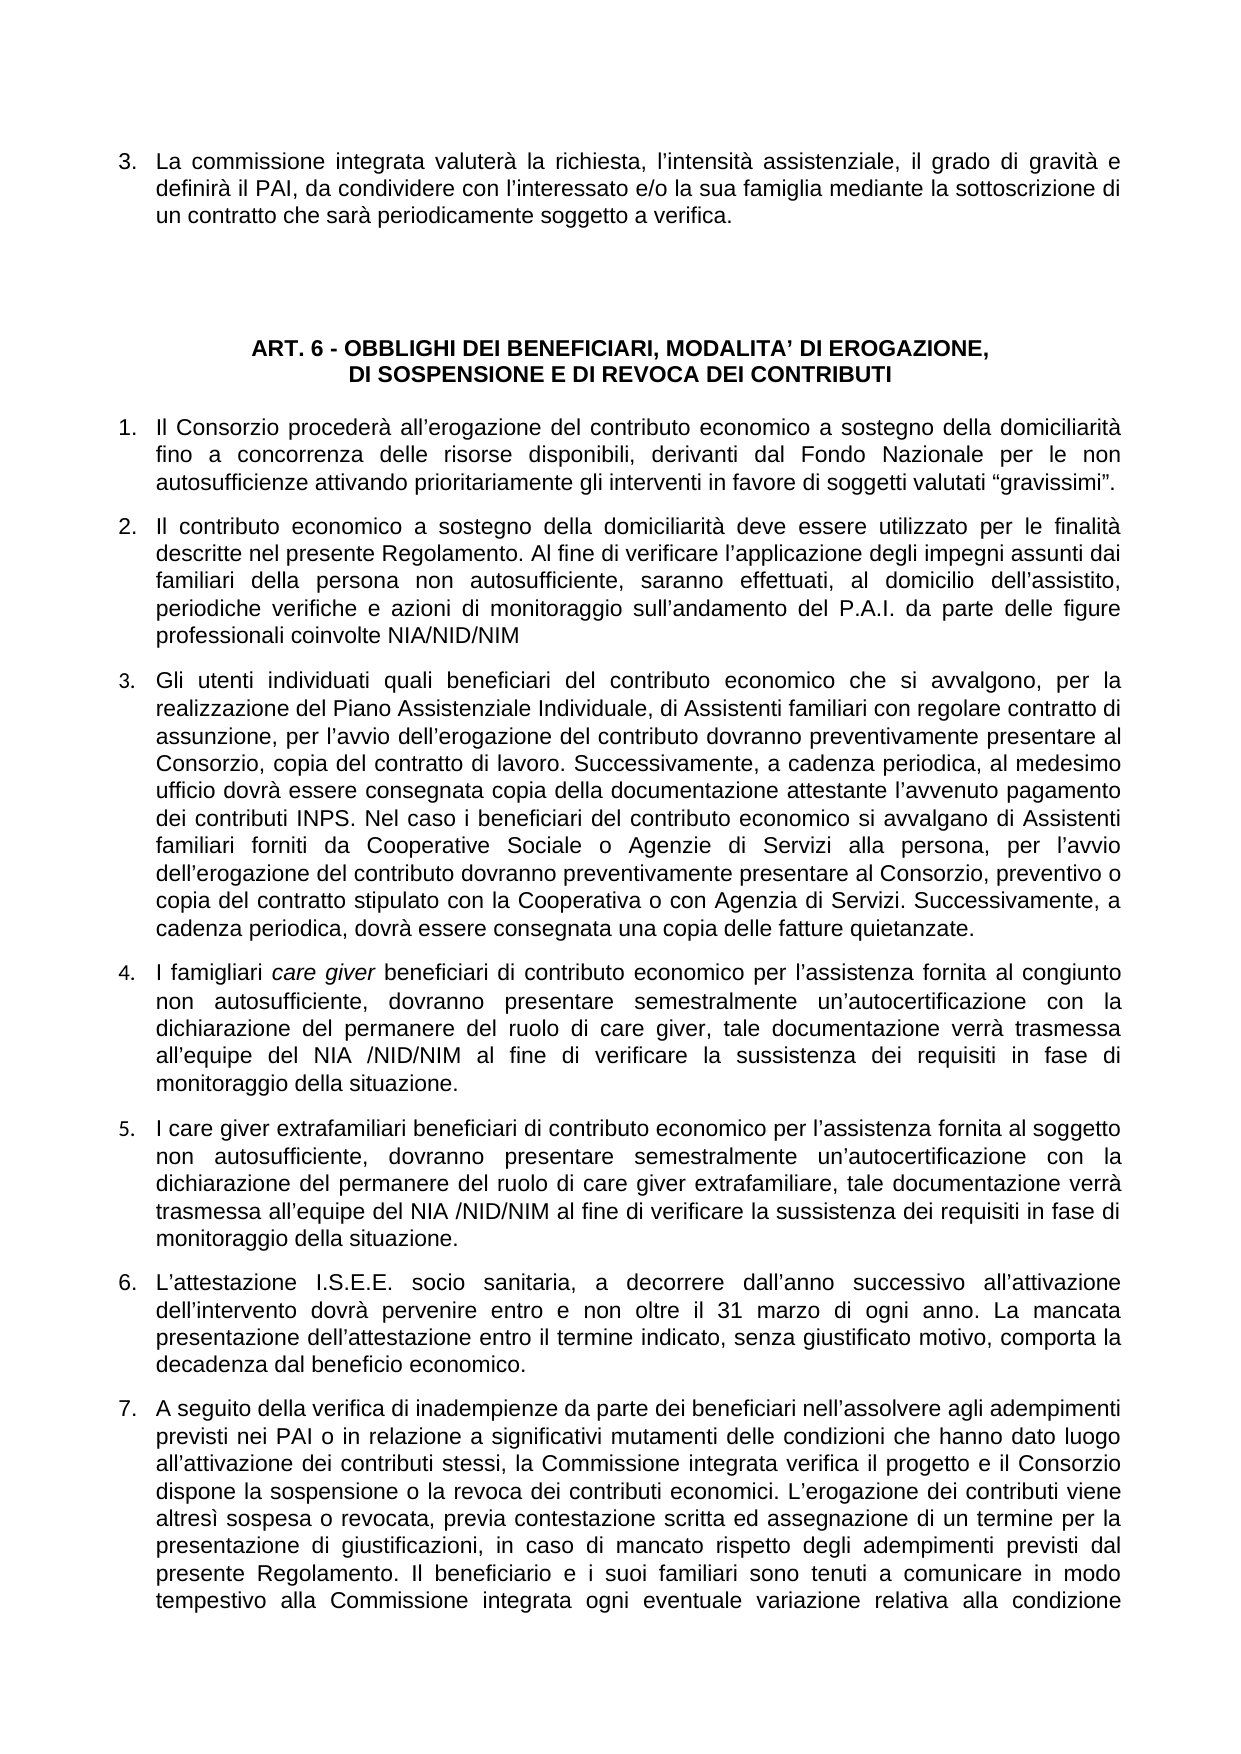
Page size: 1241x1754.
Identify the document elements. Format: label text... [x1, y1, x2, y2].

text DI SOSPENSIONE E DI REVOCA DEI CONTRIBUTI [118, 361, 1122, 387]
list Gli utenti individuati quali beneficiari del contributo economico che si avvalgono, per la realizzazione del Piano Assistenziale Individuale, di Assistenti familiari con regolare contratto di assunzione, per l’avvio dell’erogazione del contributo dovranno preventivamente presentare al Consorzio, copia del contratto di lavoro. Successivamente, a cadenza periodica, al medesimo ufficio dovrà essere consegnata copia della documentazione attestante l’avvenuto pagamento dei contributi INPS. Nel caso i beneficiari del contributo economico si avvalgano di Assistenti familiari forniti da Cooperative Sociale o Agenzie di Servizi alla persona, per l’avvio dell’erogazione del contributo dovranno preventivamente presentare al Consorzio, preventivo o copia del contratto stipulato con la Cooperativa o con Agenzia di Servizi. Successivamente, a cadenza periodica, dovrà essere consegnata una copia delle fatture quietanzate. [118, 666, 1122, 941]
list A seguito della verifica di inadempienze da parte dei beneficiari nell’assolvere agli adempimenti previsti nei PAI o in relazione a significativi mutamenti delle condizioni che hanno dato luogo all’attivazione dei contributi stessi, la Commissione integrata verifica il progetto e il Consorzio dispone la sospensione o la revoca dei contributi economici. L’erogazione dei contributi viene altresì sospesa o revocata, previa contestazione scritta ed assegnazione di un termine per la presentazione di giustificazioni, in caso di mancato rispetto degli adempimenti previsti dal presente Regolamento. Il beneficiario e i suoi familiari sono tenuti a comunicare in modo tempestivo alla Commissione integrata ogni eventuale variazione relativa alla condizione [118, 1395, 1122, 1613]
text ART. 6 - OBBLIGHI DEI BENEFICIARI, MODALITA’ DI EROGAZIONE, [118, 335, 1122, 361]
list Il contributo economico a sostegno della domiciliarità deve essere utilizzato per le finalità descritte nel presente Regolamento. Al fine di verificare l’applicazione degli impegni assunti dai familiari della persona non autosufficiente, saranno effettuati, al domicilio dell’assistito, periodiche verifiche e azioni di monitoraggio sull’andamento del P.A.I. da parte delle figure professionali coinvolte NIA/NID/NIM [118, 513, 1122, 648]
list I famigliari care giver beneficiari di contributo economico per l’assistenza fornita al congiunto non autosufficiente, dovranno presentare semestralmente un’autocertificazione con la dichiarazione del permanere del ruolo di care giver, tale documentazione verrà trasmessa all’equipe del NIA /NID/NIM al fine di verificare la sussistenza dei requisiti in fase di monitoraggio della situazione. [118, 958, 1122, 1096]
list Il Consorzio procederà all’erogazione del contributo economico a sostegno della domiciliarità fino a concorrenza delle risorse disponibili, derivanti dal Fondo Nazionale per le non autosufficienze attivando prioritariamente gli interventi in favore di soggetti valutati “gravissimi”. [118, 414, 1122, 495]
list I care giver extrafamiliari beneficiari di contributo economico per l’assistenza fornita al soggetto non autosufficiente, dovranno presentare semestralmente un’autocertificazione con la dichiarazione del permanere del ruolo di care giver extrafamiliare, tale documentazione verrà trasmessa all’equipe del NIA /NID/NIM al fine di verificare la sussistenza dei requisiti in fase di monitoraggio della situazione. [118, 1114, 1122, 1251]
list La commissione integrata valuterà la richiesta, l’intensità assistenziale, il grado di gravità e definirà il PAI, da condividere con l’interessato e/o la sua famiglia mediante la sottoscrizione di un contratto che sarà periodicamente soggetto a verifica. [118, 148, 1122, 229]
list L’attestazione I.S.E.E. socio sanitaria, a decorrere dall’anno successivo all’attivazione dell’intervento dovrà pervenire entro e non oltre il 31 marzo di ogni anno. La mancata presentazione dell’attestazione entro il termine indicato, senza giustificato motivo, comporta la decadenza dal beneficio economico. [118, 1269, 1122, 1378]
